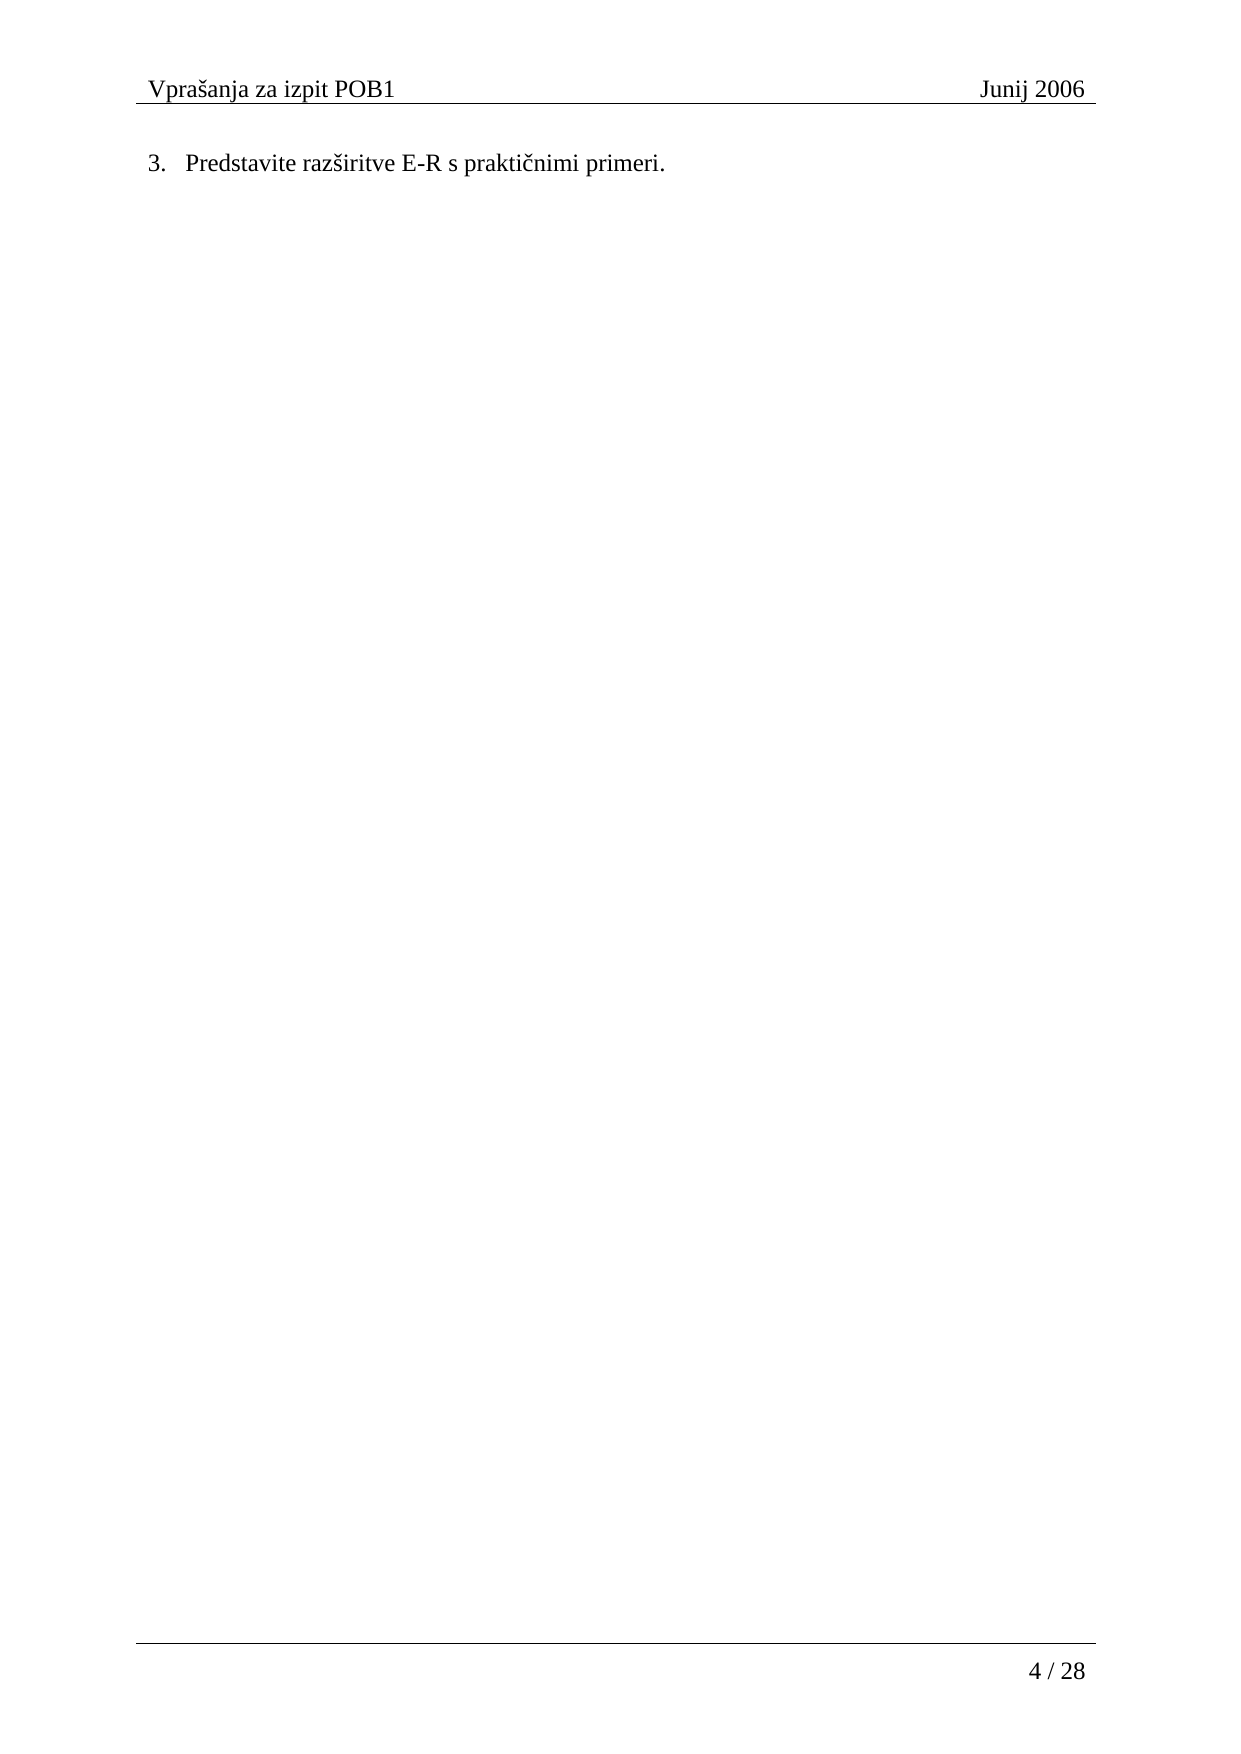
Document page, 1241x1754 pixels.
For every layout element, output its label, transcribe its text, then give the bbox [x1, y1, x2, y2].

list Predstavite razširitve E-R s praktičnimi primeri. [148, 148, 1093, 176]
